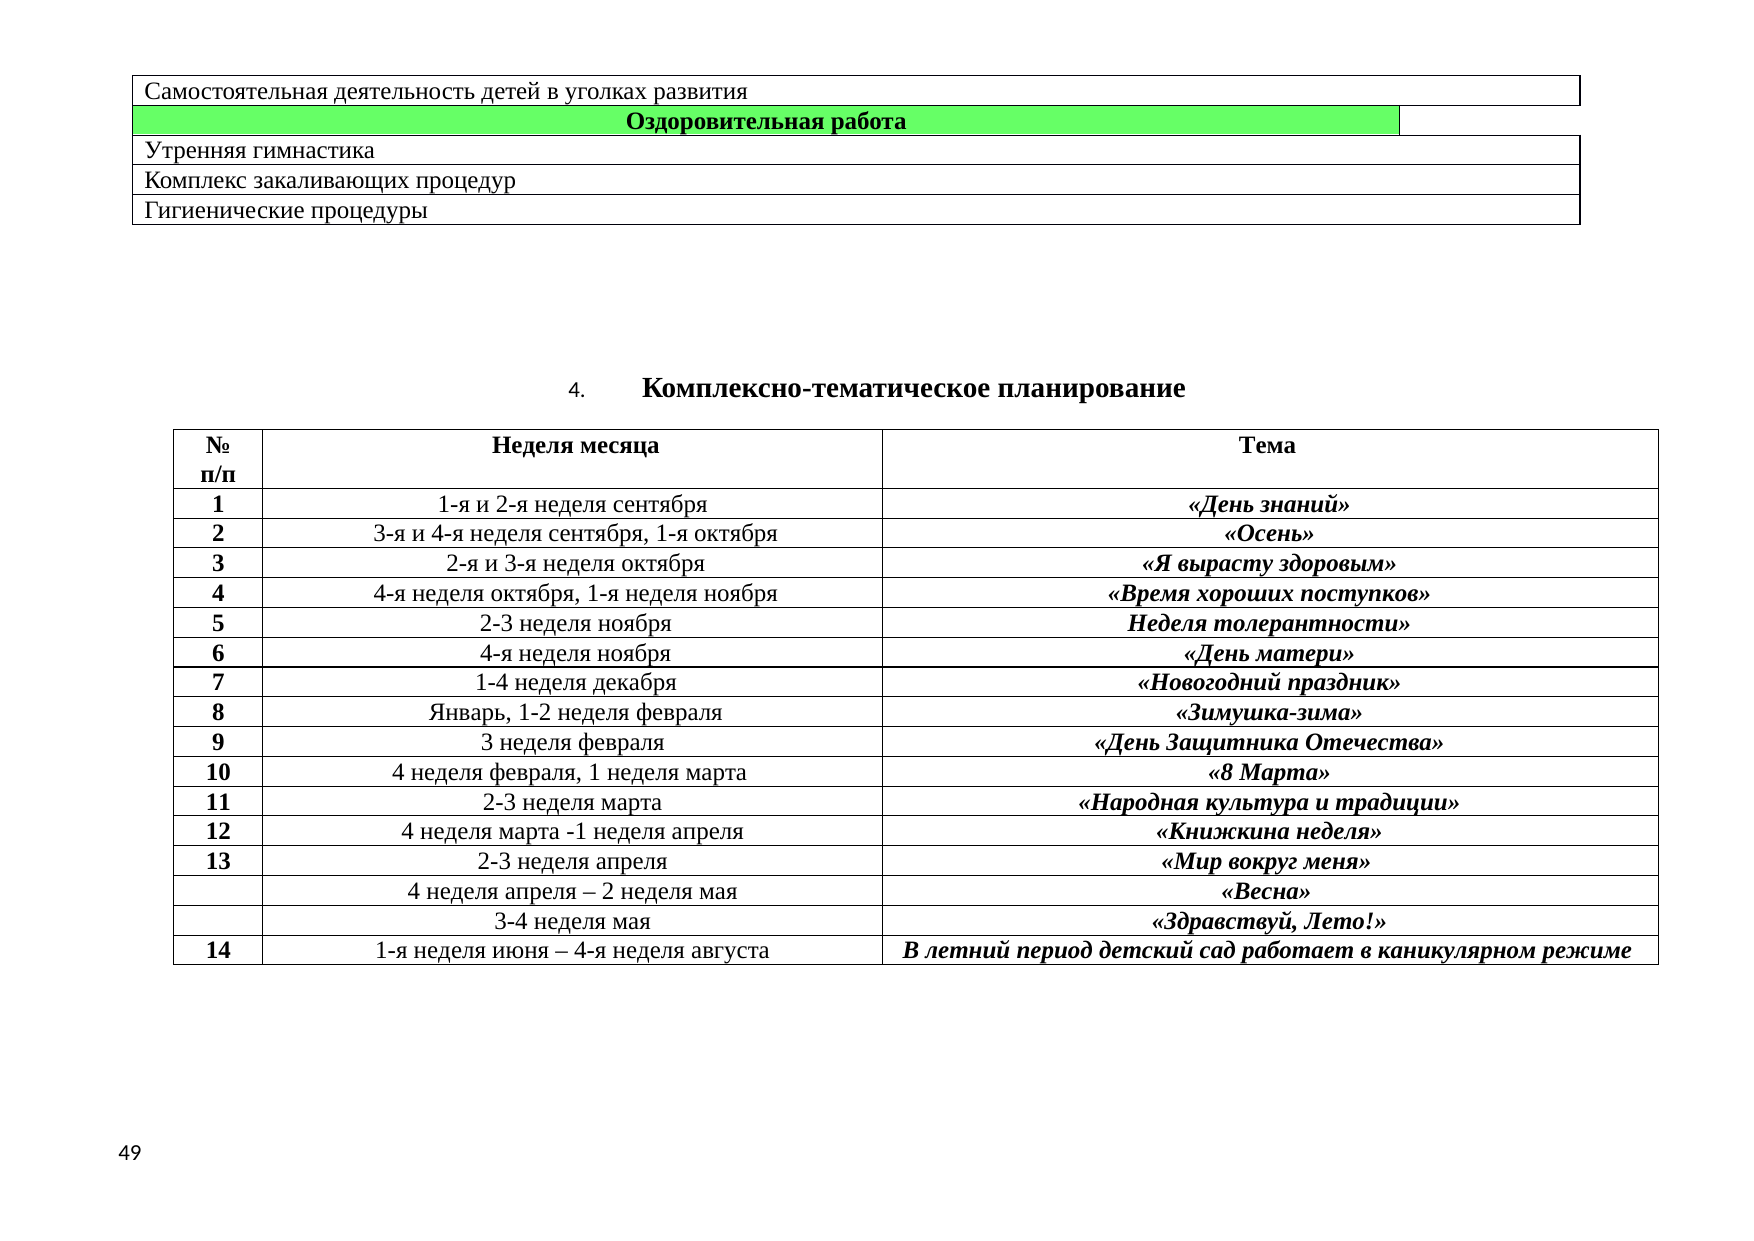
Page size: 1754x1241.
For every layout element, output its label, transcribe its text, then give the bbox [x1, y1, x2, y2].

table_cell 2-3 неделя апреля [263, 846, 882, 875]
table_cell 1 [174, 489, 262, 517]
table_cell «День Защитника Отечества» [883, 727, 1658, 756]
table_cell 2 [174, 519, 262, 547]
table_cell 1-4 неделя декабря [263, 668, 882, 696]
table_cell «Я вырасту здоровым» [883, 548, 1658, 577]
table_cell 3 [174, 548, 262, 577]
table_cell «Книжкина неделя» [883, 816, 1658, 845]
table_cell Утренняя гимнастика [133, 136, 1579, 164]
table_cell [174, 876, 262, 905]
table_cell 12 [174, 816, 262, 845]
table_cell «Народная культура и традиции» [883, 787, 1658, 815]
table_cell «Время хороших поступков» [883, 578, 1658, 607]
table_cell «Осень» [883, 519, 1658, 547]
table_cell 7 [174, 668, 262, 696]
table_cell 10 [174, 757, 262, 786]
table_cell «Здравствуй, Лето!» [883, 906, 1658, 934]
table_cell 3-4 неделя мая [263, 906, 882, 934]
table_cell Комплекс закаливающих процедур [133, 165, 1579, 194]
table_cell 8 [174, 697, 262, 726]
table_cell 6 [174, 638, 262, 666]
table_cell Самостоятельная деятельность детей в уголках развития [133, 76, 1579, 105]
table_cell 4 неделя марта -1 неделя апреля [263, 816, 882, 845]
table_cell 9 [174, 727, 262, 756]
table_cell 13 [174, 846, 262, 875]
table_cell 4 [174, 578, 262, 607]
table_cell «День матери» [883, 638, 1658, 666]
table_cell «День знаний» [883, 489, 1658, 517]
table_cell «Зимушка-зима» [883, 697, 1658, 726]
table_cell 3 неделя февраля [263, 727, 882, 756]
table_cell [1400, 106, 1580, 134]
table_cell Неделя толерантности» [883, 608, 1658, 637]
table_cell 3-я и 4-я неделя сентября, 1-я октября [263, 519, 882, 547]
table_cell 2-3 неделя марта [263, 787, 882, 815]
list Комплексно-тематическое планирование [118, 370, 1636, 403]
table_cell Гигиенические процедуры [133, 195, 1579, 224]
table_cell 11 [174, 787, 262, 815]
table_cell «8 Марта» [883, 757, 1658, 786]
table_cell 4 неделя февраля, 1 неделя марта [263, 757, 882, 786]
table_cell «Мир вокруг меня» [883, 846, 1658, 875]
table_cell «Весна» [883, 876, 1658, 905]
table_cell 1-я и 2-я неделя сентября [263, 489, 882, 517]
table_cell Оздоровительная работа [133, 106, 1399, 134]
table_cell 2-я и 3-я неделя октября [263, 548, 882, 577]
table_cell 5 [174, 608, 262, 637]
table_header № п/п [174, 430, 262, 488]
table_cell 14 [174, 936, 262, 964]
table_header Неделя месяца [263, 430, 882, 488]
table_cell 4-я неделя октября, 1-я неделя ноября [263, 578, 882, 607]
table_cell [174, 906, 262, 934]
table_cell 1-я неделя июня – 4-я неделя августа [263, 936, 882, 964]
table_cell В летний период детский сад работает в каникулярном режиме [883, 936, 1658, 964]
table_cell 4-я неделя ноября [263, 638, 882, 666]
table_cell «Новогодний праздник» [883, 668, 1658, 696]
table_cell 2-3 неделя ноября [263, 608, 882, 637]
table_cell Январь, 1-2 неделя февраля [263, 697, 882, 726]
table_cell 4 неделя апреля – 2 неделя мая [263, 876, 882, 905]
table_header Тема [883, 430, 1658, 488]
